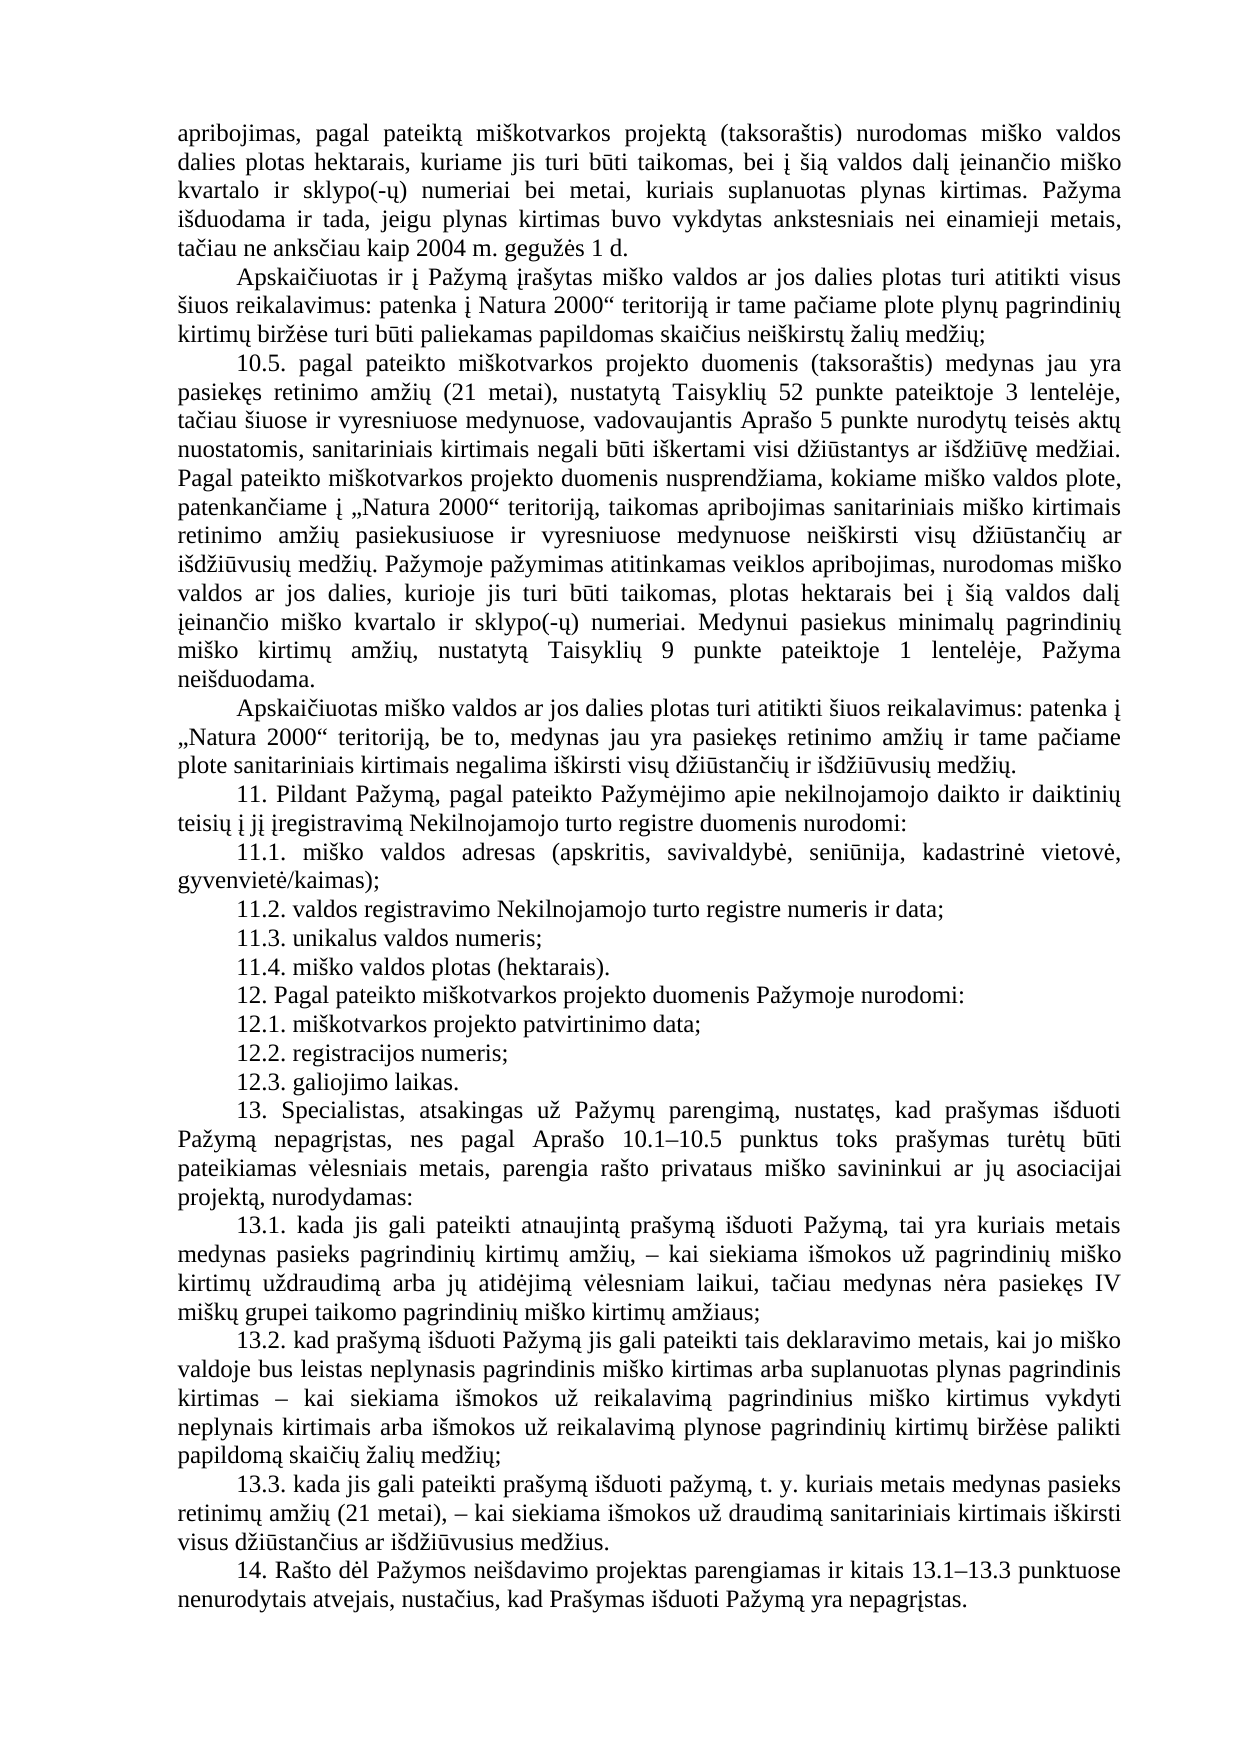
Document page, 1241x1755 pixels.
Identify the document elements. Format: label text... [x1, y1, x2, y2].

text Apskaičiuotas miško valdos ar jos dalies plotas turi atitikti šiuos reikalavimus: patenka į „Natura 2000“ teritoriją, be to, medynas jau yra pasiekęs retinimo amžių ir tame pačiame plote sanitariniais kirtimais negalima iškirsti visų džiūstančių ir išdžiūvusių medžių. [177, 693, 1122, 779]
text 13. Specialistas, atsakingas už Pažymų parengimą, nustatęs, kad prašymas išduoti Pažymą nepagrįstas, nes pagal Aprašo 10.1–10.5 punktus toks prašymas turėtų būti pateikiamas vėlesniais metais, parengia rašto privataus miško savininkui ar jų asociacijai projektą, nurodydamas: [177, 1096, 1122, 1211]
text 13.2. kad prašymą išduoti Pažymą jis gali pateikti tais deklaravimo metais, kai jo miško valdoje bus leistas neplynasis pagrindinis miško kirtimas arba suplanuotas plynas pagrindinis kirtimas – kai siekiama išmokos už reikalavimą pagrindinius miško kirtimus vykdyti neplynais kirtimais arba išmokos už reikalavimą plynose pagrindinių kirtimų biržėse palikti papildomą skaičių žalių medžių; [177, 1326, 1122, 1469]
text 12.2. registracijos numeris; [177, 1038, 1122, 1067]
text Apskaičiuotas ir į Pažymą įrašytas miško valdos ar jos dalies plotas turi atitikti visus šiuos reikalavimus: patenka į Natura 2000“ teritoriją ir tame pačiame plote plynų pagrindinių kirtimų biržėse turi būti paliekamas papildomas skaičius neiškirstų žalių medžių; [177, 262, 1122, 348]
text 11.2. valdos registravimo Nekilnojamojo turto registre numeris ir data; [177, 894, 1122, 923]
text 11.1. miško valdos adresas (apskritis, savivaldybė, seniūnija, kadastrinė vietovė, gyvenvietė/kaimas); [177, 837, 1122, 894]
text 11.4. miško valdos plotas (hektarais). [177, 952, 1122, 981]
text 12. Pagal pateikto miškotvarkos projekto duomenis Pažymoje nurodomi: [177, 981, 1122, 1009]
text 11. Pildant Pažymą, pagal pateikto Pažymėjimo apie nekilnojamojo daikto ir daiktinių teisių į jį įregistravimą Nekilnojamojo turto registre duomenis nurodomi: [177, 779, 1122, 837]
text 10.5. pagal pateikto miškotvarkos projekto duomenis (taksoraštis) medynas jau yra pasiekęs retinimo amžių (21 metai), nustatytą Taisyklių 52 punkte pateiktoje 3 lentelėje, tačiau šiuose ir vyresniuose medynuose, vadovaujantis Aprašo 5 punkte nurodytų teisės aktų nuostatomis, sanitariniais kirtimais negali būti iškertami visi džiūstantys ar išdžiūvę medžiai. Pagal pateikto miškotvarkos projekto duomenis nusprendžiama, kokiame miško valdos plote, patenkančiame į „Natura 2000“ teritoriją, taikomas apribojimas sanitariniais miško kirtimais retinimo amžių pasiekusiuose ir vyresniuose medynuose neiškirsti visų džiūstančių ar išdžiūvusių medžių. Pažymoje pažymimas atitinkamas veiklos apribojimas, nurodomas miško valdos ar jos dalies, kurioje jis turi būti taikomas, plotas hektarais bei į šią valdos dalį įeinančio miško kvartalo ir sklypo(-ų) numeriai. Medynui pasiekus minimalų pagrindinių miško kirtimų amžių, nustatytą Taisyklių 9 punkte pateiktoje 1 lentelėje, Pažyma neišduodama. [177, 348, 1122, 693]
text 12.1. miškotvarkos projekto patvirtinimo data; [177, 1009, 1122, 1038]
text 14. Rašto dėl Pažymos neišdavimo projektas parengiamas ir kitais 13.1–13.3 punktuose nenurodytais atvejais, nustačius, kad Prašymas išduoti Pažymą yra nepagrįstas. [177, 1556, 1122, 1613]
text 13.3. kada jis gali pateikti prašymą išduoti pažymą, t. y. kuriais metais medynas pasieks retinimų amžių (21 metai), – kai siekiama išmokos už draudimą sanitariniais kirtimais iškirsti visus džiūstančius ar išdžiūvusius medžius. [177, 1469, 1122, 1556]
text 11.3. unikalus valdos numeris; [177, 923, 1122, 952]
text apribojimas, pagal pateiktą miškotvarkos projektą (taksoraštis) nurodomas miško valdos dalies plotas hektarais, kuriame jis turi būti taikomas, bei į šią valdos dalį įeinančio miško kvartalo ir sklypo(-ų) numeriai bei metai, kuriais suplanuotas plynas kirtimas. Pažyma išduodama ir tada, jeigu plynas kirtimas buvo vykdytas ankstesniais nei einamieji metais, tačiau ne anksčiau kaip 2004 m. gegužės 1 d. [177, 118, 1122, 262]
text 13.1. kada jis gali pateikti atnaujintą prašymą išduoti Pažymą, tai yra kuriais metais medynas pasieks pagrindinių kirtimų amžių, – kai siekiama išmokos už pagrindinių miško kirtimų uždraudimą arba jų atidėjimą vėlesniam laikui, tačiau medynas nėra pasiekęs IV miškų grupei taikomo pagrindinių miško kirtimų amžiaus; [177, 1211, 1122, 1326]
text 12.3. galiojimo laikas. [177, 1067, 1122, 1096]
